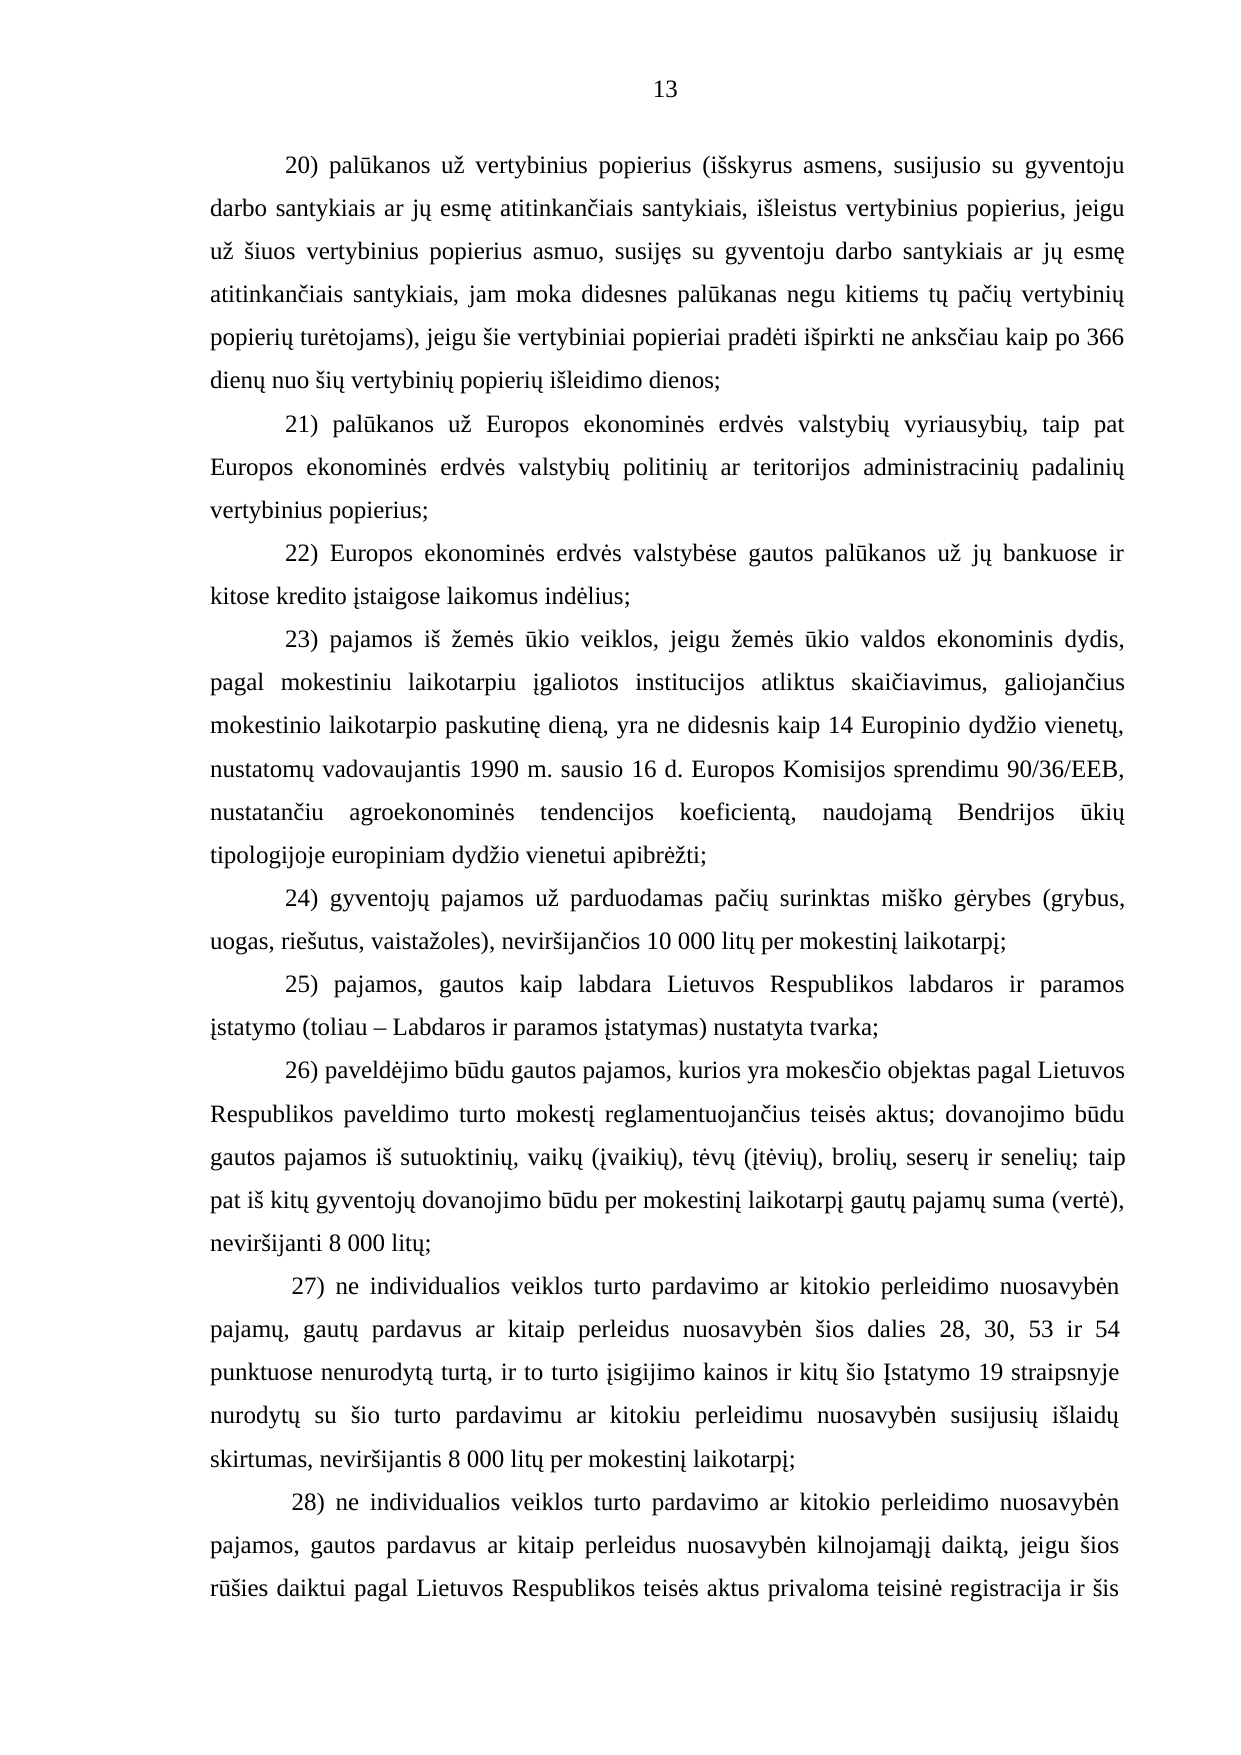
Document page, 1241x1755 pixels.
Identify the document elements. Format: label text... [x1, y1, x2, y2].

text 25) pajamos, gautos kaip labdara Lietuvos Respublikos labdaros ir paramos įstatymo (toliau – Labdaros ir paramos įstatymas) nustatyta tvarka; [210, 969, 1126, 1041]
text 26) paveldėjimo būdu gautos pajamos, kurios yra mokesčio objektas pagal Lietuvos Respublikos paveldimo turto mokestį reglamentuojančius teisės aktus; dovanojimo būdu gautos pajamos iš sutuoktinių, vaikų (įvaikių), tėvų (įtėvių), brolių, seserų ir senelių; taip pat iš kitų gyventojų dovanojimo būdu per mokestinį laikotarpį gautų pajamų suma (vertė), neviršijanti 8 000 litų; [210, 1056, 1126, 1257]
text 23) pajamos iš žemės ūkio veiklos, jeigu žemės ūkio valdos ekonominis dydis, pagal mokestiniu laikotarpiu įgaliotos institucijos atliktus skaičiavimus, galiojančius mokestinio laikotarpio paskutinę dieną, yra ne didesnis kaip 14 Europinio dydžio vienetų, nustatomų vadovaujantis 1990 m. sausio 16 d. Europos Komisijos sprendimu 90/36/EEB, nustatančiu agroekonominės tendencijos koeficientą, naudojamą Bendrijos ūkių tipologijoje europiniam dydžio vienetui apibrėžti; [210, 624, 1126, 869]
text 21) palūkanos už Europos ekonominės erdvės valstybių vyriausybių, taip pat Europos ekonominės erdvės valstybių politinių ar teritorijos administracinių padalinių vertybinius popierius; [210, 409, 1126, 524]
text 20) palūkanos už vertybinius popierius (išskyrus asmens, susijusio su gyventoju darbo santykiais ar jų esmę atitinkančiais santykiais, išleistus vertybinius popierius, jeigu už šiuos vertybinius popierius asmuo, susijęs su gyventoju darbo santykiais ar jų esmę atitinkančiais santykiais, jam moka didesnes palūkanas negu kitiems tų pačių vertybinių popierių turėtojams), jeigu šie vertybiniai popieriai pradėti išpirkti ne anksčiau kaip po 366 dienų nuo šių vertybinių popierių išleidimo dienos; [210, 150, 1126, 394]
text 28) ne individualios veiklos turto pardavimo ar kitokio perleidimo nuosavybėn pajamos, gautos pardavus ar kitaip perleidus nuosavybėn kilnojamąjį daiktą, jeigu šios rūšies daiktui pagal Lietuvos Respublikos teisės aktus privaloma teisinė registracija ir šis [210, 1487, 1120, 1602]
text 27) ne individualios veiklos turto pardavimo ar kitokio perleidimo nuosavybėn pajamų, gautų pardavus ar kitaip perleidus nuosavybėn šios dalies 28, 30, 53 ir 54 punktuose nenurodytą turtą, ir to turto įsigijimo kainos ir kitų šio Įstatymo 19 straipsnyje nurodytų su šio turto pardavimu ar kitokiu perleidimu nuosavybėn susijusių išlaidų skirtumas, neviršijantis 8 000 litų per mokestinį laikotarpį; [210, 1271, 1120, 1472]
text 24) gyventojų pajamos už parduodamas pačių surinktas miško gėrybes (grybus, uogas, riešutus, vaistažoles), neviršijančios 10 000 litų per mokestinį laikotarpį; [210, 883, 1126, 955]
text 22) Europos ekonominės erdvės valstybėse gautos palūkanos už jų bankuose ir kitose kredito įstaigose laikomus indėlius; [210, 538, 1126, 610]
